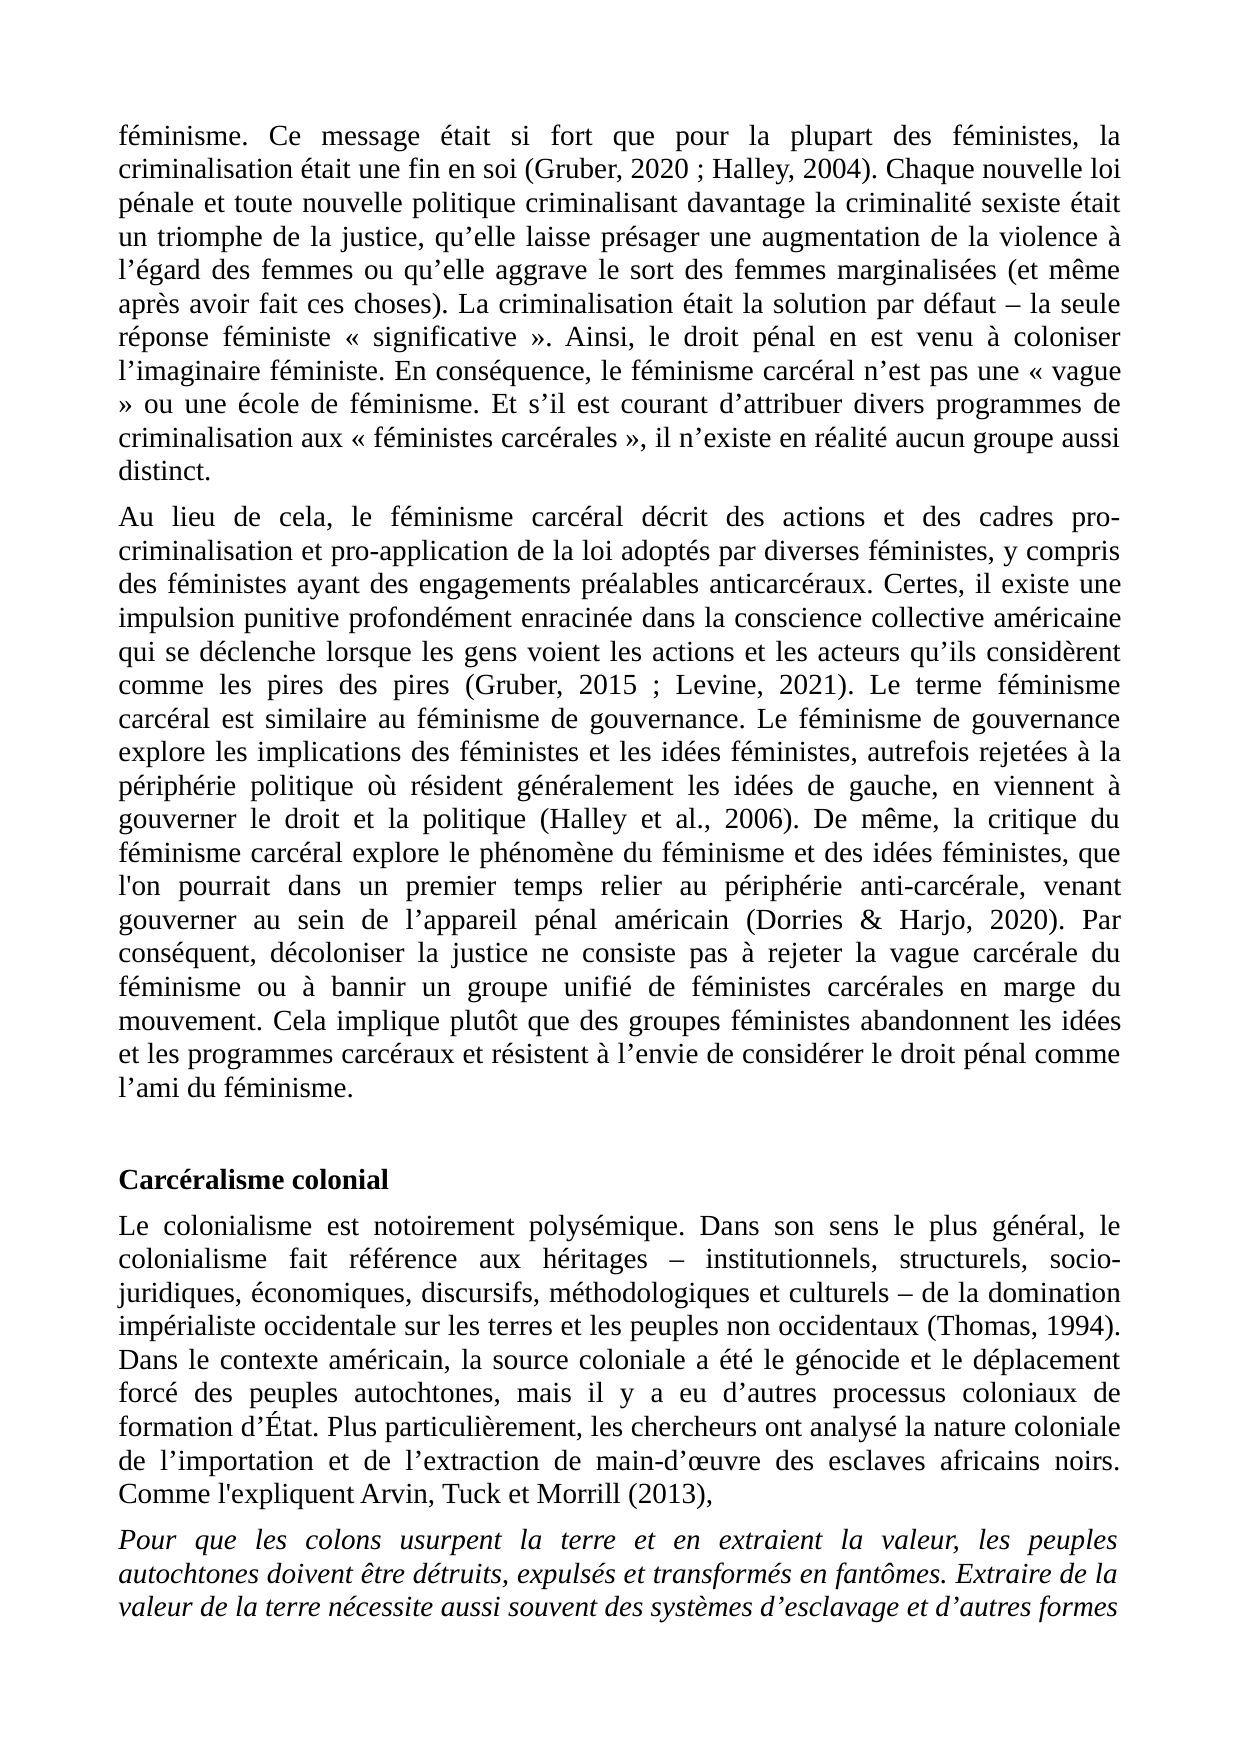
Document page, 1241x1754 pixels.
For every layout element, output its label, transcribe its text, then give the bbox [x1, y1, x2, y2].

text Carcéralisme colonial [118, 1162, 1122, 1195]
text Pour que les colons usurpent la terre et en extraient la valeur, les peuples autochtones doivent être détruits, expulsés et transformés en fantômes. Extraire de la valeur de la terre nécessite aussi souvent des systèmes d’esclavage et d’autres formes [118, 1522, 1122, 1623]
text féminisme. Ce message était si fort que pour la plupart des féministes, la criminalisation était une fin en soi (Gruber, 2020 ; Halley, 2004). Chaque nouvelle loi pénale et toute nouvelle politique criminalisant davantage la criminalité sexiste était un triomphe de la justice, qu’elle laisse présager une augmentation de la violence à l’égard des femmes ou qu’elle aggrave le sort des femmes marginalisées (et même après avoir fait ces choses). La criminalisation était la solution par défaut – la seule réponse féministe « significative ». Ainsi, le droit pénal en est venu à coloniser l’imaginaire féministe. En conséquence, le féminisme carcéral n’est pas une « vague » ou une école de féminisme. Et s’il est courant d’attribuer divers programmes de criminalisation aux « féministes carcérales », il n’existe en réalité aucun groupe aussi distinct. [118, 118, 1122, 487]
text Le colonialisme est notoirement polysémique. Dans son sens le plus général, le colonialisme fait référence aux héritages – institutionnels, structurels, socio-juridiques, économiques, discursifs, méthodologiques et culturels – de la domination impérialiste occidentale sur les terres et les peuples non occidentaux (Thomas, 1994). Dans le contexte américain, la source coloniale a été le génocide et le déplacement forcé des peuples autochtones, mais il y a eu d’autres processus coloniaux de formation d’État. Plus particulièrement, les chercheurs ont analysé la nature coloniale de l’importation et de l’extraction de main-d’œuvre des esclaves africains noirs. Comme l'expliquent Arvin, Tuck et Morrill (2013), [118, 1208, 1122, 1510]
text Au lieu de cela, le féminisme carcéral décrit des actions et des cadres pro-criminalisation et pro-application de la loi adoptés par diverses féministes, y compris des féministes ayant des engagements préalables anticarcéraux. Certes, il existe une impulsion punitive profondément enracinée dans la conscience collective américaine qui se déclenche lorsque les gens voient les actions et les acteurs qu’ils considèrent comme les pires des pires (Gruber, 2015 ; Levine, 2021). Le terme féminisme carcéral est similaire au féminisme de gouvernance. Le féminisme de gouvernance explore les implications des féministes et les idées féministes, autrefois rejetées à la périphérie politique où résident généralement les idées de gauche, en viennent à gouverner le droit et la politique (Halley et al., 2006). De même, la critique du féminisme carcéral explore le phénomène du féminisme et des idées féministes, que l'on pourrait dans un premier temps relier au périphérie anti-carcérale, venant gouverner au sein de l’appareil pénal américain (Dorries & Harjo, 2020). Par conséquent, décoloniser la justice ne consiste pas à rejeter la vague carcérale du féminisme ou à bannir un groupe unifié de féministes carcérales en marge du mouvement. Cela implique plutôt que des groupes féministes abandonnent les idées et les programmes carcéraux et résistent à l’envie de considérer le droit pénal comme l’ami du féminisme. [118, 499, 1122, 1103]
